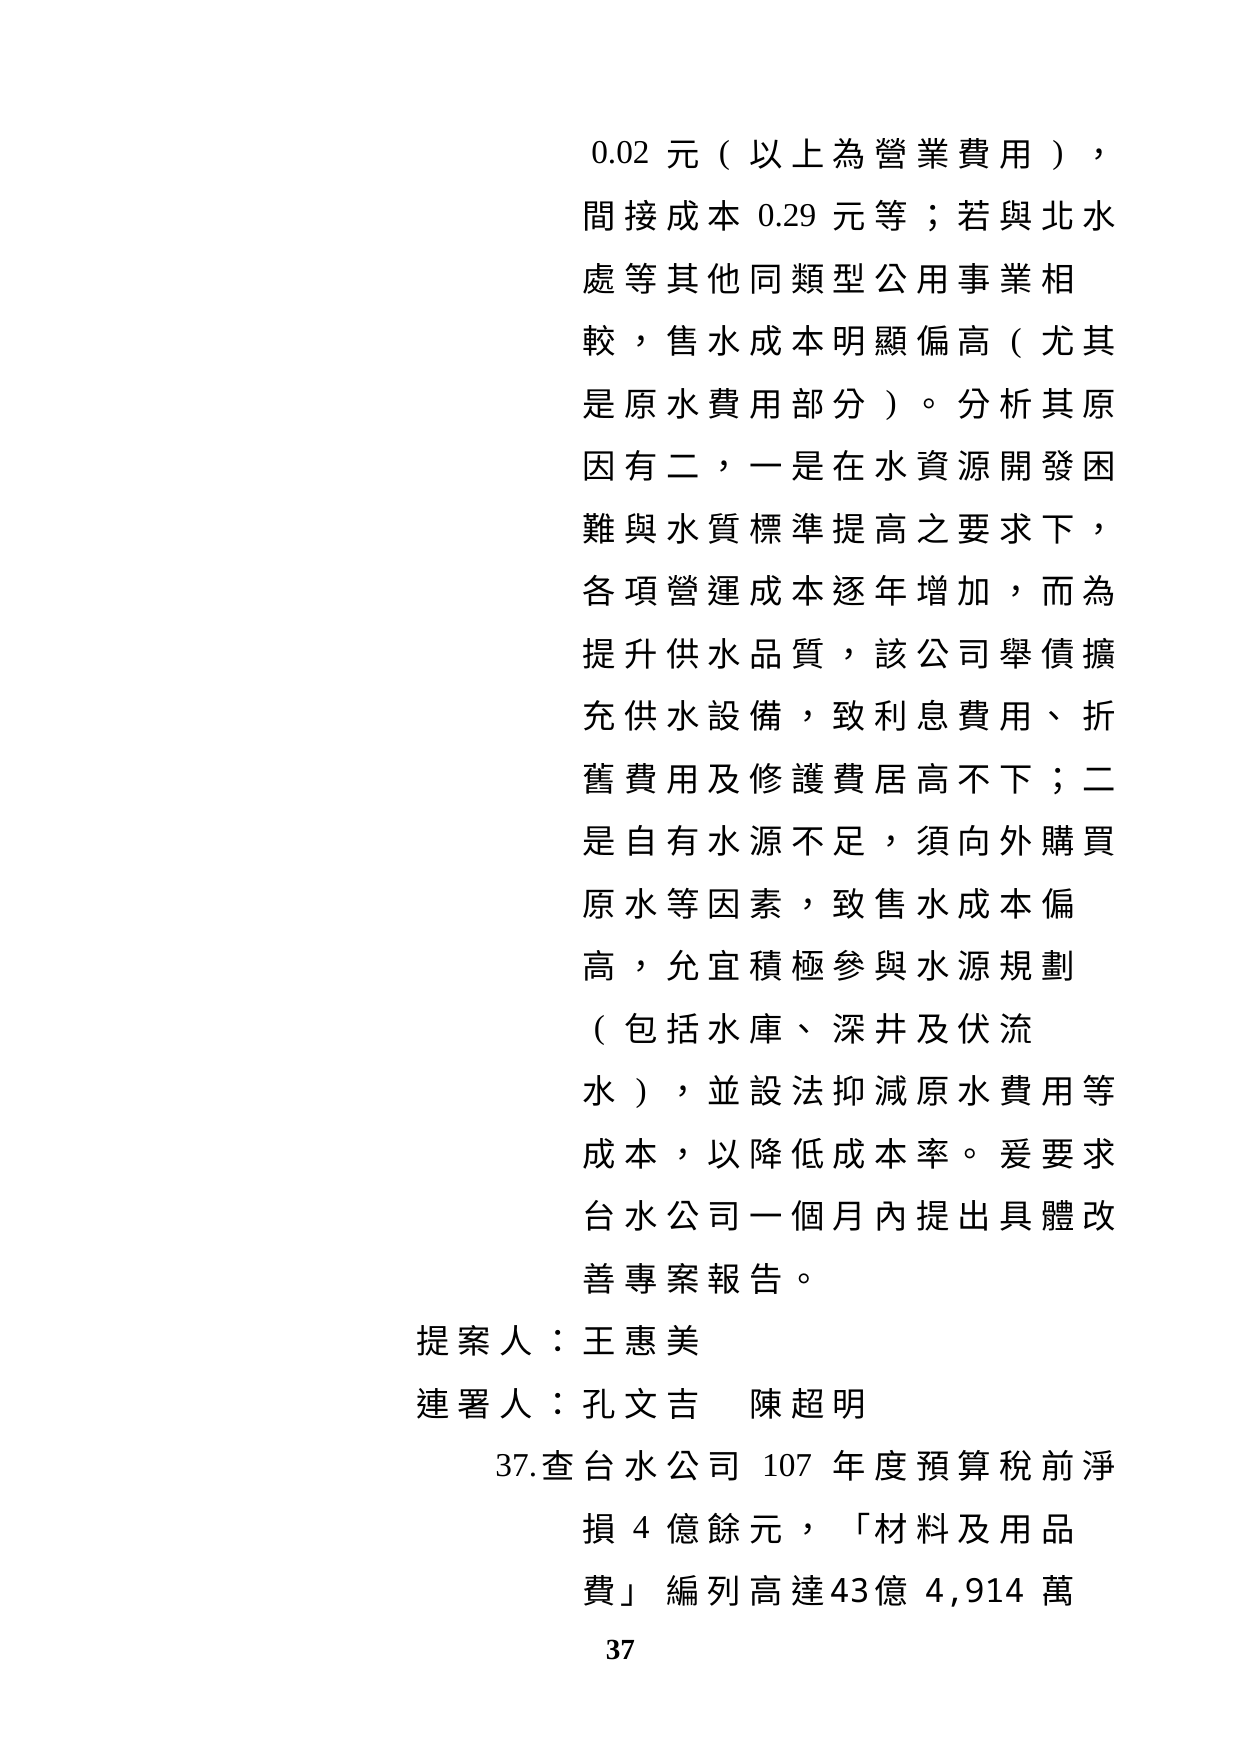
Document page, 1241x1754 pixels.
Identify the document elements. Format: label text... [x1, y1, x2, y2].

text 提案人：王惠美 [397, 1298, 1120, 1360]
text 連署人：孔文吉 陳超明 [397, 1360, 1120, 1423]
list 查台水公司107年度預算稅前淨損4億餘元，「材料及用品費」編列高達43億4,914萬 [462, 1423, 1120, 1610]
list 0.02元(以上為營業費用)，間接成本0.29元等；若與北水處等其他同類型公用事業相較，售水成本明顯偏高(尤其是原水費用部分)。分析其原因有二，一是在水資源開發困難與水質標準提高之要求下，各項營運成本逐年增加，而為提升供水品質，該公司舉債擴充供水設備，致利息費用、折舊費用及修護費居高不下；二是自有水源不足，須向外購買原水等因素，致售水成本偏高，允宜積極參與水源規劃(包括水庫、深井及伏流水)，並設法抑減原水費用等成本，以降低成本率。爰要求台水公司一個月內提出具體改善專案報告。 [462, 110, 1120, 1298]
